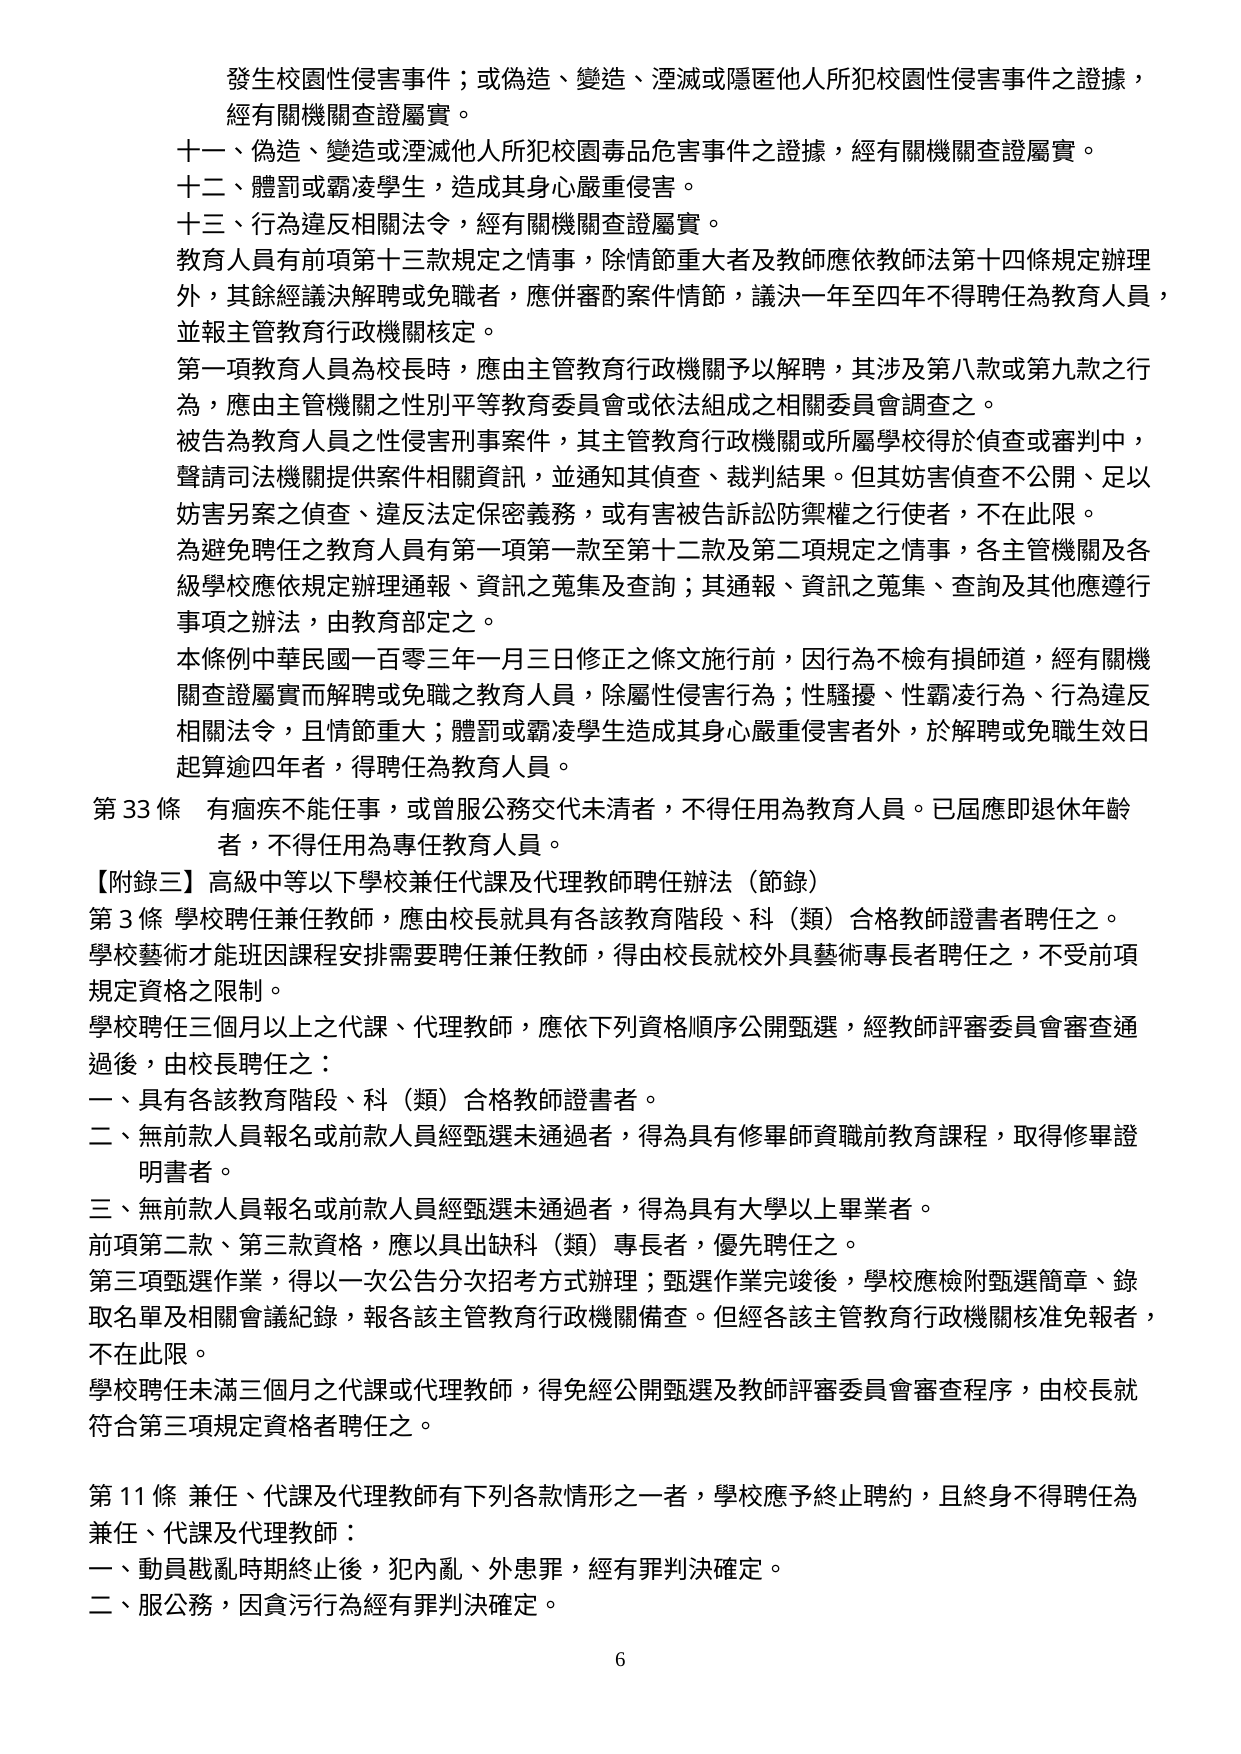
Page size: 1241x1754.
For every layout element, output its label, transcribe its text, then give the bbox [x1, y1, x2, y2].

text 三、無前款人員報名或前款人員經甄選未通過者，得為具有大學以上畢業者。 [89, 1189, 1152, 1225]
text 【附錄三】高級中等以下學校兼任代課及代理教師聘任辦法（節錄） [83, 862, 1152, 899]
text 十一、偽造、變造或湮滅他人所犯校園毒品危害事件之證據，經有關機關查證屬實。 [89, 132, 1152, 168]
text 第11條 兼任、代課及代理教師有下列各款情形之一者，學校應予終止聘約，且終身不得聘任為兼任、代課及代理教師： [89, 1477, 1152, 1549]
text 學校藝術才能班因課程安排需要聘任兼任教師，得由校長就校外具藝術專長者聘任之，不受前項規定資格之限制。 [89, 935, 1152, 1008]
text 發生校園性侵害事件；或偽造、變造、湮滅或隱匿他人所犯校園性侵害事件之證據，經有關機關查證屬實。 [226, 59, 1152, 132]
text 十二、體罰或霸凌學生，造成其身心嚴重侵害。 [89, 168, 1152, 204]
text 第33條 有痼疾不能任事，或曾服公務交代未清者，不得任用為教育人員。已屆應即退休年齡者，不得任用為專任教育人員。 [92, 789, 1152, 862]
text 第三項甄選作業，得以一次公告分次招考方式辦理；甄選作業完竣後，學校應檢附甄選簡章、錄取名單及相關會議紀錄，報各該主管教育行政機關備查。但經各該主管教育行政機關核准免報者，不在此限。 [89, 1262, 1152, 1370]
text 十三、行為違反相關法令，經有關機關查證屬實。 [89, 204, 1152, 240]
text 一、動員戡亂時期終止後，犯內亂、外患罪，經有罪判決確定。 [89, 1549, 1152, 1586]
text 教育人員有前項第十三款規定之情事，除情節重大者及教師應依教師法第十四條規定辦理外，其餘經議決解聘或免職者，應併審酌案件情節，議決一年至四年不得聘任為教育人員，並報主管教育行政機關核定。 [176, 240, 1152, 349]
text 二、服公務，因貪污行為經有罪判決確定。 [89, 1586, 1152, 1622]
text 二、無前款人員報名或前款人員經甄選未通過者，得為具有修畢師資職前教育課程，取得修畢證明書者。 [89, 1117, 1152, 1189]
text 為避免聘任之教育人員有第一項第一款至第十二款及第二項規定之情事，各主管機關及各級學校應依規定辦理通報、資訊之蒐集及查詢；其通報、資訊之蒐集、查詢及其他應遵行事項之辦法，由教育部定之。 [176, 530, 1152, 639]
text 第3條 學校聘任兼任教師，應由校長就具有各該教育階段、科（類）合格教師證書者聘任之。 [89, 899, 1152, 935]
text 前項第二款、第三款資格，應以具出缺科（類）專長者，優先聘任之。 [89, 1225, 1152, 1262]
text 一、具有各該教育階段、科（類）合格教師證書者。 [89, 1080, 1152, 1117]
text 學校聘任未滿三個月之代課或代理教師，得免經公開甄選及教師評審委員會審查程序，由校長就符合第三項規定資格者聘任之。 [89, 1370, 1152, 1443]
text 學校聘任三個月以上之代課、代理教師，應依下列資格順序公開甄選，經教師評審委員會審查通過後，由校長聘任之： [89, 1008, 1152, 1080]
text 第一項教育人員為校長時，應由主管教育行政機關予以解聘，其涉及第八款或第九款之行為，應由主管機關之性別平等教育委員會或依法組成之相關委員會調查之。 [176, 349, 1152, 422]
text 被告為教育人員之性侵害刑事案件，其主管教育行政機關或所屬學校得於偵查或審判中，聲請司法機關提供案件相關資訊，並通知其偵查、裁判結果。但其妨害偵查不公開、足以妨害另案之偵查、違反法定保密義務，或有害被告訴訟防禦權之行使者，不在此限。 [176, 422, 1152, 530]
text 本條例中華民國一百零三年一月三日修正之條文施行前，因行為不檢有損師道，經有關機關查證屬實而解聘或免職之教育人員，除屬性侵害行為；性騷擾、性霸凌行為、行為違反相關法令，且情節重大；體罰或霸凌學生造成其身心嚴重侵害者外，於解聘或免職生效日起算逾四年者，得聘任為教育人員。 [176, 639, 1152, 784]
